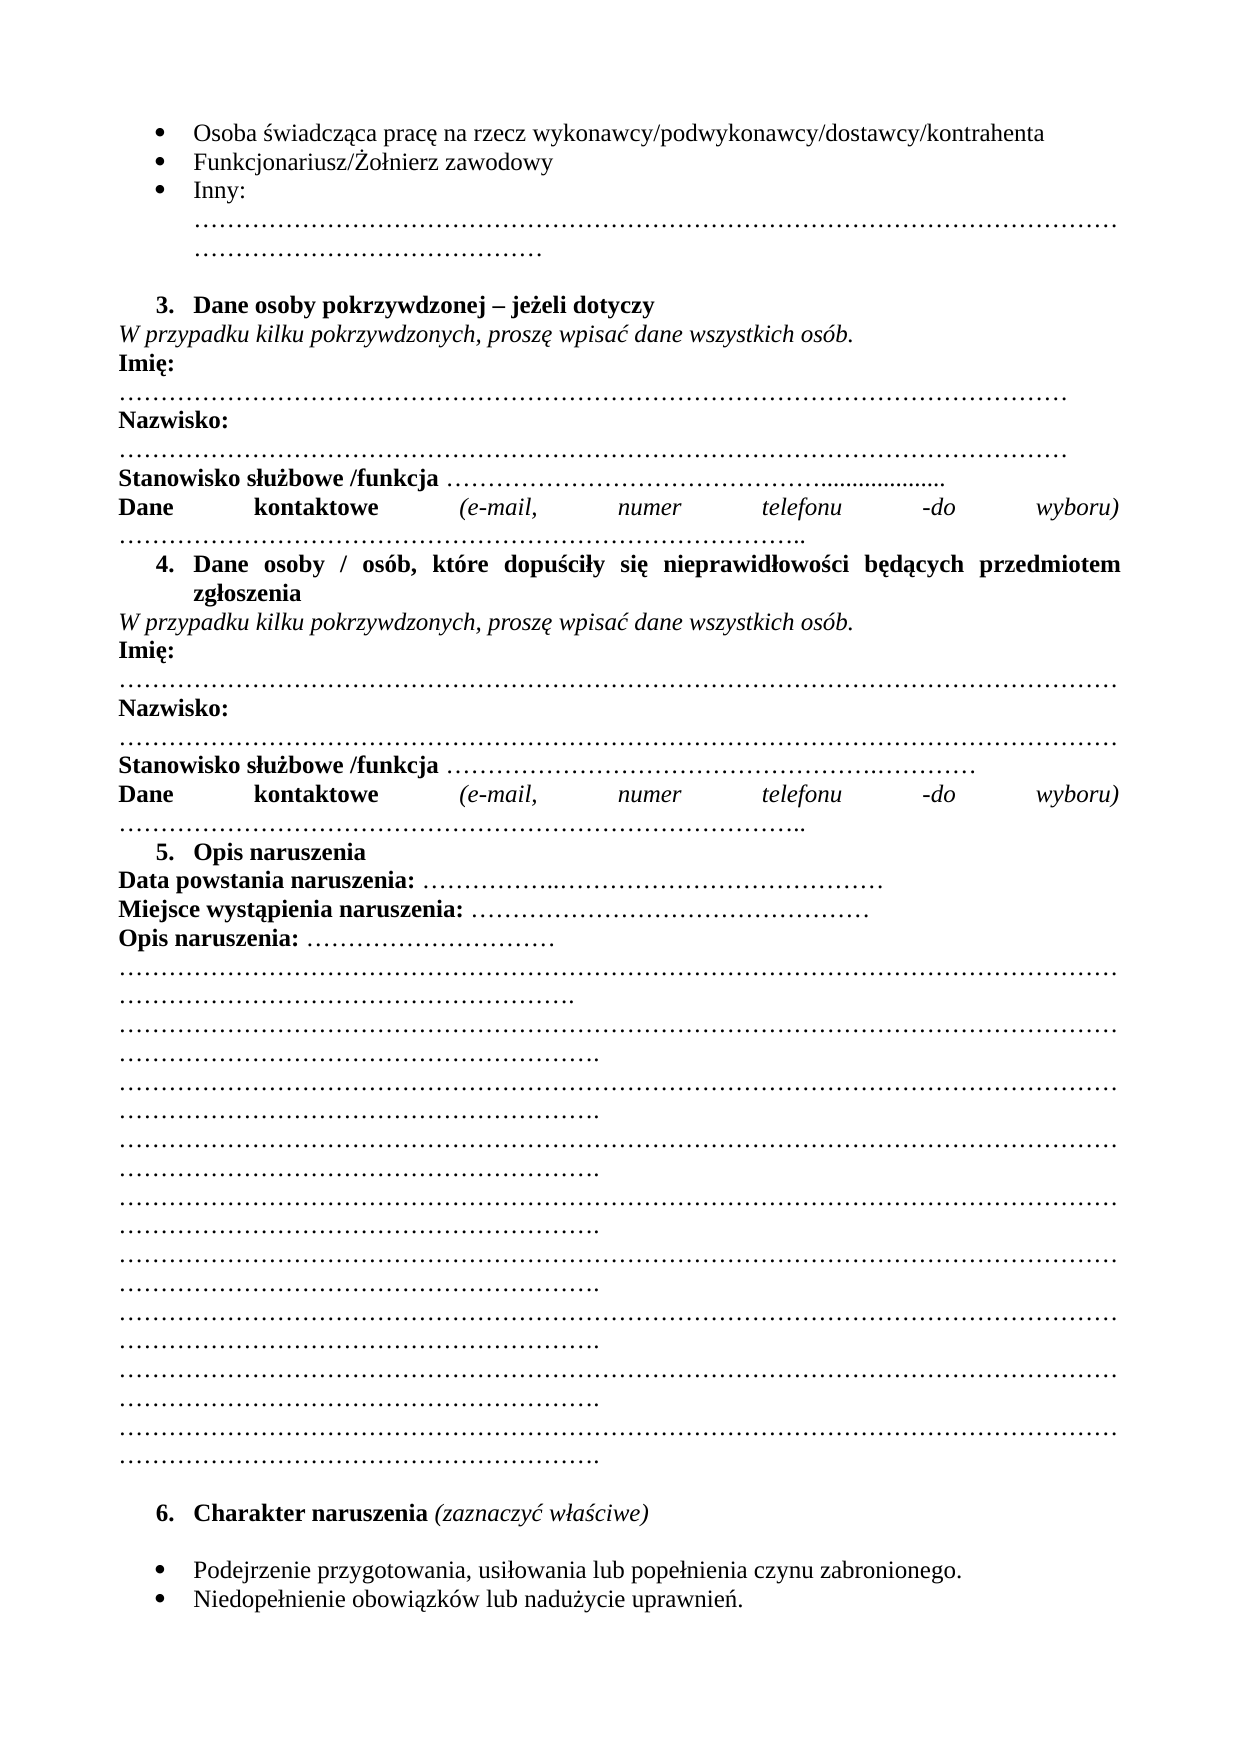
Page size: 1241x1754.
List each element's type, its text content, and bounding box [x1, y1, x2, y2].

list Dane osoby / osób, które dopuściły się nieprawidłowości będących przedmiotem zgłoszenia [156, 549, 1122, 607]
text Imię: …………………………………………………………………………………………………… [118, 348, 1122, 406]
list Dane osoby pokrzywdzonej – jeżeli dotyczy [156, 291, 1122, 319]
text Stanowisko służbowe /funkcja …………………………………………….………… [118, 751, 1122, 779]
text W przypadku kilku pokrzywdzonych, proszę wpisać dane wszystkich osób. [118, 319, 1122, 348]
text Opis naruszenia: ………………………… [118, 923, 1122, 952]
text Data powstania naruszenia: ……………..………………………………… [118, 866, 1122, 894]
list Charakter naruszenia (zaznaczyć właściwe) [156, 1498, 1122, 1527]
text …………………………………………………………………………………………………………………………………………………………. [118, 952, 1122, 1009]
text ……………………………………………………………………………………………………………………………………………………………. [118, 1297, 1122, 1354]
list Opis naruszenia [156, 837, 1122, 866]
text ……………………………………………………………………………………………………………………………………………………………. [118, 1182, 1122, 1239]
text Dane kontaktowe (e-mail, numer telefonu -do wyboru) ……………………………………………………………………….. [118, 492, 1122, 549]
text Miejsce wystąpienia naruszenia: ………………………………………… [118, 894, 1122, 923]
text Imię: ………………………………………………………………………………………………………… [118, 636, 1122, 693]
text W przypadku kilku pokrzywdzonych, proszę wpisać dane wszystkich osób. [118, 607, 1122, 636]
list Podejrzenie przygotowania, usiłowania lub popełnienia czynu zabronionego. [156, 1556, 1122, 1584]
text Nazwisko: ………………………………………………………………………………………………………… [118, 693, 1122, 751]
text ……………………………………………………………………………………………………………………………………………………………. [118, 1354, 1122, 1412]
text Nazwisko: …………………………………………………………………………………………………… [118, 406, 1122, 463]
text ……………………………………………………………………………………………………………………………………………………………. [118, 1412, 1122, 1469]
list Inny: ……………………………………………………………………………………………………………………………………… [156, 176, 1122, 262]
text ……………………………………………………………………………………………………………………………………………………………. [118, 1009, 1122, 1067]
text Stanowisko służbowe /funkcja ……………………………………….................... [118, 463, 1122, 492]
list Osoba świadcząca pracę na rzecz wykonawcy/podwykonawcy/dostawcy/kontrahenta [156, 118, 1122, 147]
text Dane kontaktowe (e-mail, numer telefonu -do wyboru) ……………………………………………………………………….. [118, 779, 1122, 837]
text ……………………………………………………………………………………………………………………………………………………………. [118, 1239, 1122, 1297]
text ……………………………………………………………………………………………………………………………………………………………. [118, 1124, 1122, 1182]
list Niedopełnienie obowiązków lub nadużycie uprawnień. [156, 1584, 1122, 1613]
text ……………………………………………………………………………………………………………………………………………………………. [118, 1067, 1122, 1124]
list Funkcjonariusz/Żołnierz zawodowy [156, 147, 1122, 176]
